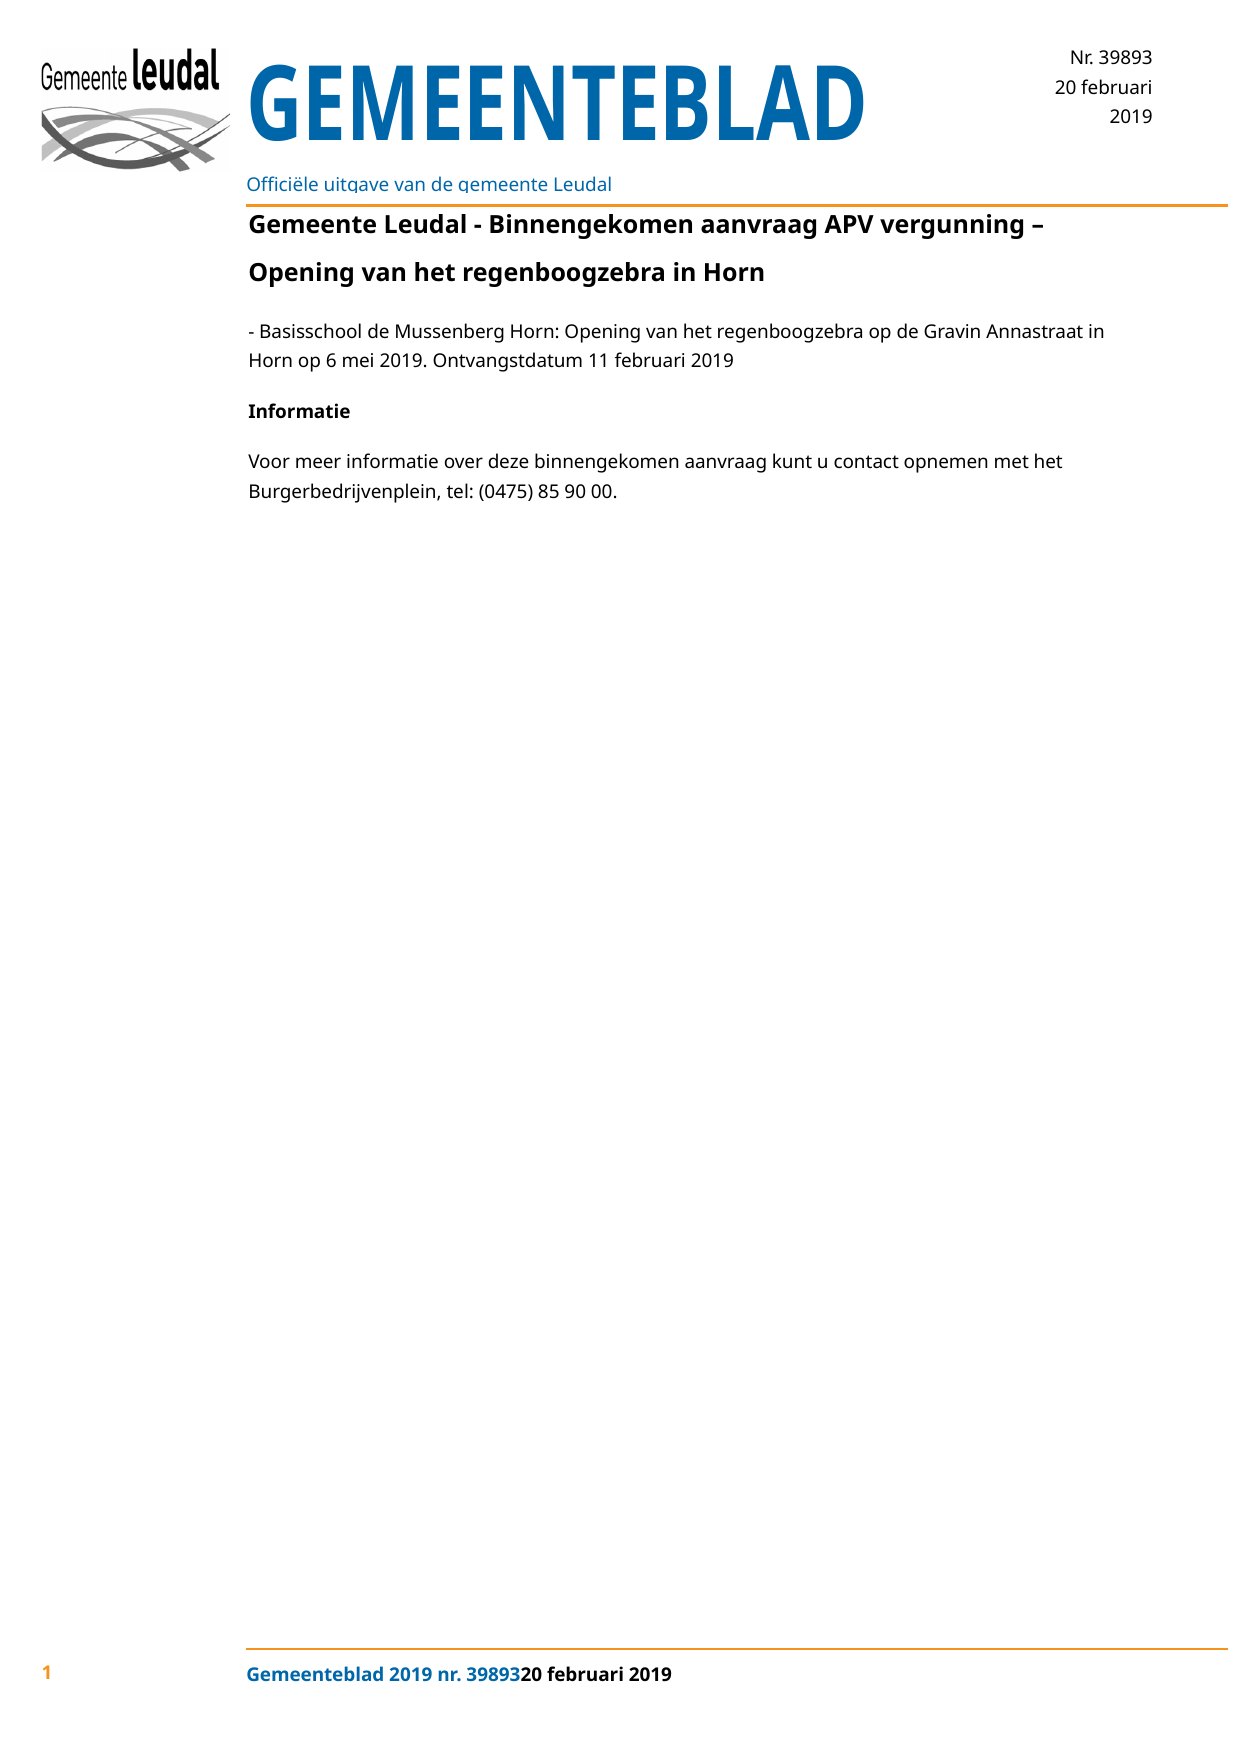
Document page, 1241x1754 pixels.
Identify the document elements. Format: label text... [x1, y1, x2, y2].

text Informatie [248, 398, 1152, 424]
text - Basisschool de Mussenberg Horn: Opening van het regenboogzebra op de Gravin Annastraat in Horn op 6 mei 2019. Ontvangstdatum 11 februari 2019 [248, 318, 1152, 373]
text Voor meer informatie over deze binnengekomen aanvraag kunt u contact opnemen met het Burgerbedrijvenplein, tel: (0475) 85 90 00. [248, 448, 1152, 504]
picture [41, 47, 231, 172]
text Gemeente Leudal - Binnengekomen aanvraag APV vergunning – Opening van het regenboogzebra in Horn [248, 207, 1152, 288]
